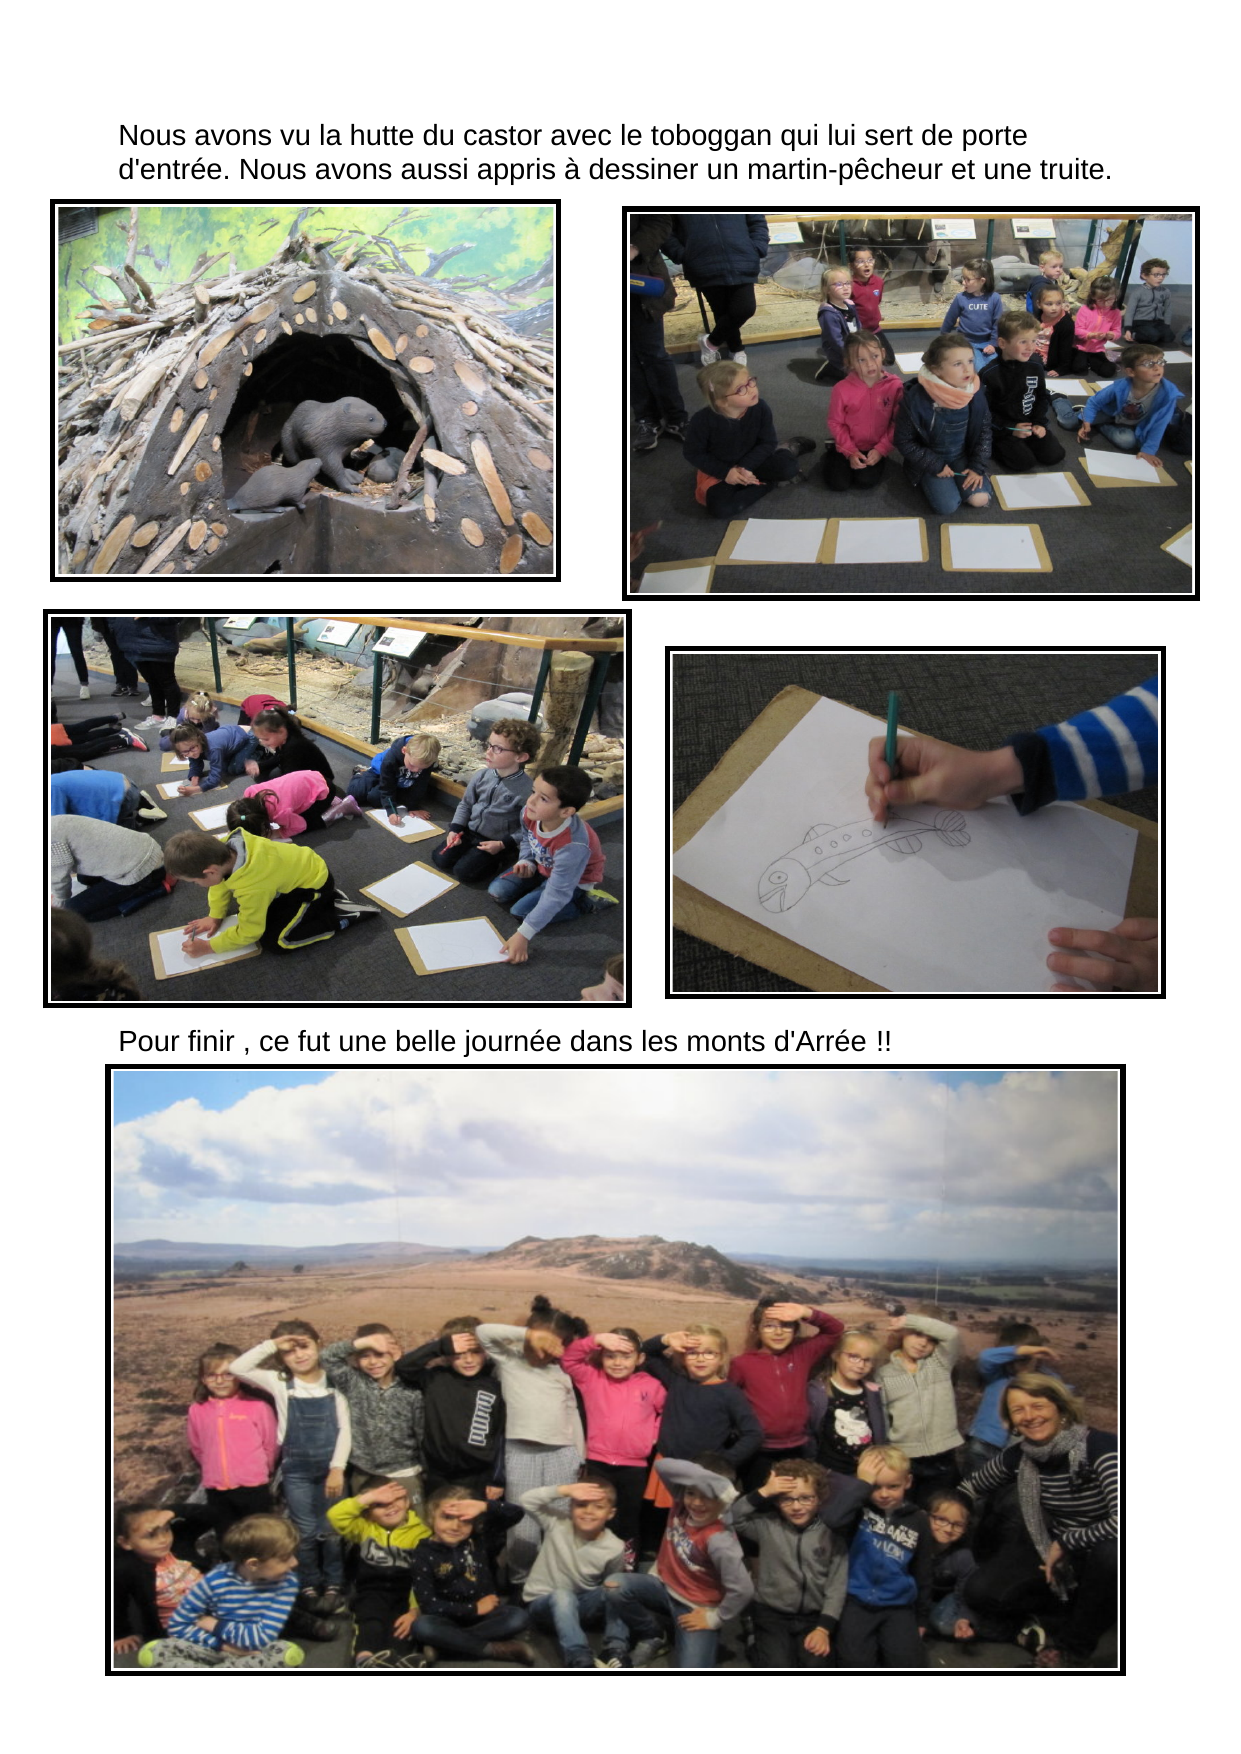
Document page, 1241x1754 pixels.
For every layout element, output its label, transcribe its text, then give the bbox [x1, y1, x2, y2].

picture [113, 1071, 1118, 1668]
picture [630, 214, 1193, 593]
picture [58, 207, 554, 574]
text [111, 1069, 1120, 1671]
text Nous avons vu la hutte du castor avec le toboggan qui lui sert de porte d'entrée. Nous avons aussi appris à dessiner un martin-pêcheur et une truite. [118, 118, 1122, 185]
text Pour finir , ce fut une belle journée dans les monts d'Arrée !! [118, 1024, 1122, 1057]
picture [672, 654, 1158, 992]
picture [51, 617, 624, 1001]
